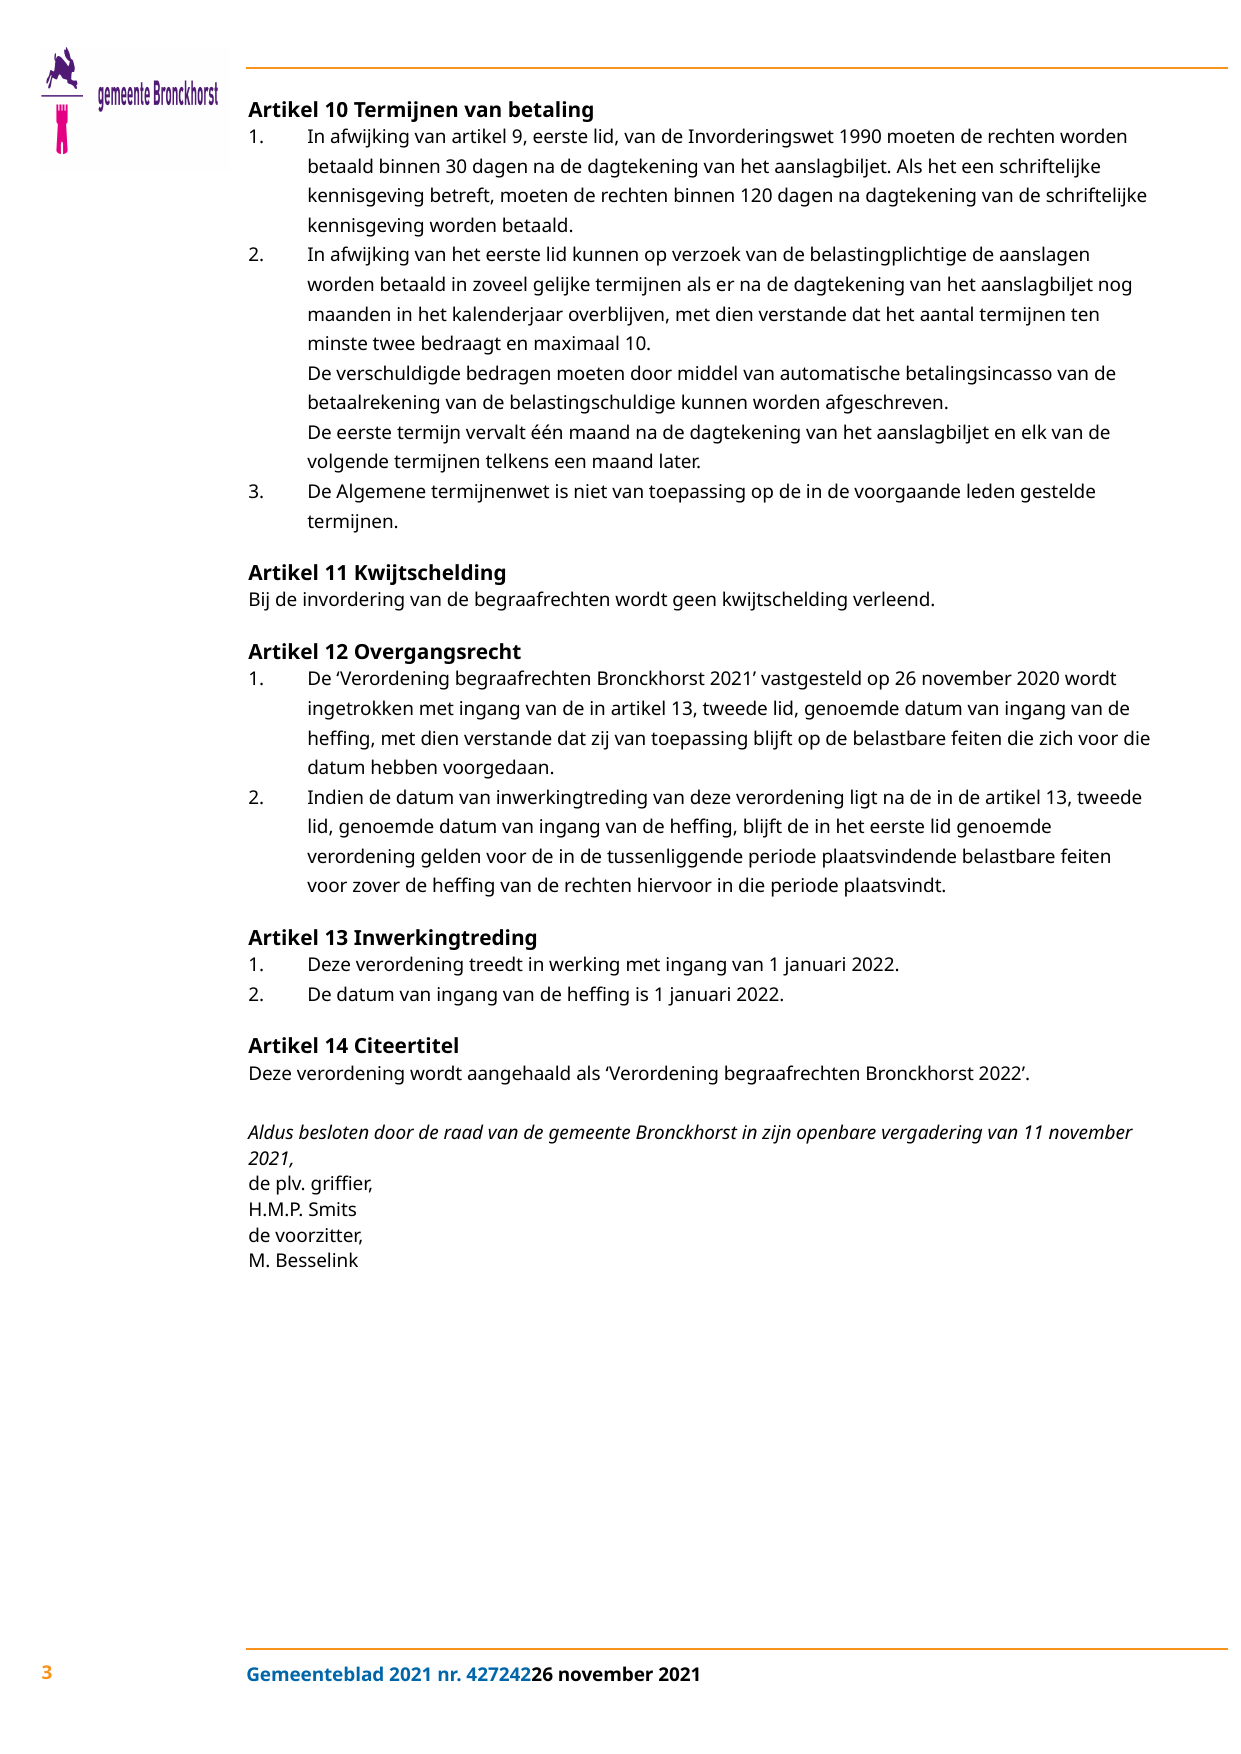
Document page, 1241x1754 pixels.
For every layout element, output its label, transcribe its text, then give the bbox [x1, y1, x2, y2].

list De eerste termijn vervalt één maand na de dagtekening van het aanslagbiljet en elk van de volgende termijnen telkens een maand later. [248, 419, 1152, 474]
picture [41, 47, 231, 172]
text H.M.P. Smits [248, 1196, 1152, 1222]
text de plv. griffier, [248, 1171, 1152, 1196]
text Artikel 10 Termijnen van betaling [248, 95, 1152, 123]
text Bij de invordering van de begraafrechten wordt geen kwijtschelding verleend. [248, 587, 1152, 612]
list De verschuldigde bedragen moeten door middel van automatische betalingsincasso van de betaalrekening van de belastingschuldige kunnen worden afgeschreven. [248, 360, 1152, 415]
list De datum van ingang van de heffing is 1 januari 2022. [248, 981, 1152, 1007]
list In afwijking van artikel 9, eerste lid, van de Invorderingswet 1990 moeten de rechten worden betaald binnen 30 dagen na de dagtekening van het aanslagbiljet. Als het een schriftelijke kennisgeving betreft, moeten de rechten binnen 120 dagen na dagtekening van de schriftelijke kennisgeving worden betaald. [248, 123, 1152, 238]
text Aldus besloten door de raad van de gemeente Bronckhorst in zijn openbare vergadering van 11 november 2021, [248, 1119, 1152, 1171]
text Artikel 12 Overgangsrecht [248, 637, 1152, 666]
text Artikel 13 Inwerkingtreding [248, 923, 1152, 951]
text Deze verordening wordt aangehaald als ‘Verordening begraafrechten Bronckhorst 2022’. [248, 1060, 1152, 1086]
list Deze verordening treedt in werking met ingang van 1 januari 2022. [248, 951, 1152, 977]
list De ‘Verordening begraafrechten Bronckhorst 2021’ vastgesteld op 26 november 2020 wordt ingetrokken met ingang van de in artikel 13, tweede lid, genoemde datum van ingang van de heffing, met dien verstande dat zij van toepassing blijft op de belastbare feiten die zich voor die datum hebben voorgedaan. [248, 666, 1152, 780]
list Indien de datum van inwerkingtreding van deze verordening ligt na de in de artikel 13, tweede lid, genoemde datum van ingang van de heffing, blijft de in het eerste lid genoemde verordening gelden voor de in de tussenliggende periode plaatsvindende belastbare feiten voor zover de heffing van de rechten hiervoor in die periode plaatsvindt. [248, 784, 1152, 898]
text Artikel 11 Kwijtschelding [248, 558, 1152, 587]
text M. Besselink [248, 1248, 1152, 1273]
text Artikel 14 Citeertitel [248, 1031, 1152, 1060]
list In afwijking van het eerste lid kunnen op verzoek van de belastingplichtige de aanslagen worden betaald in zoveel gelijke termijnen als er na de dagtekening van het aanslagbiljet nog maanden in het kalenderjaar overblijven, met dien verstande dat het aantal termijnen ten minste twee bedraagt en maximaal 10. [248, 242, 1152, 356]
text de voorzitter, [248, 1222, 1152, 1248]
list De Algemene termijnenwet is niet van toepassing op de in de voorgaande leden gestelde termijnen. [248, 478, 1152, 533]
